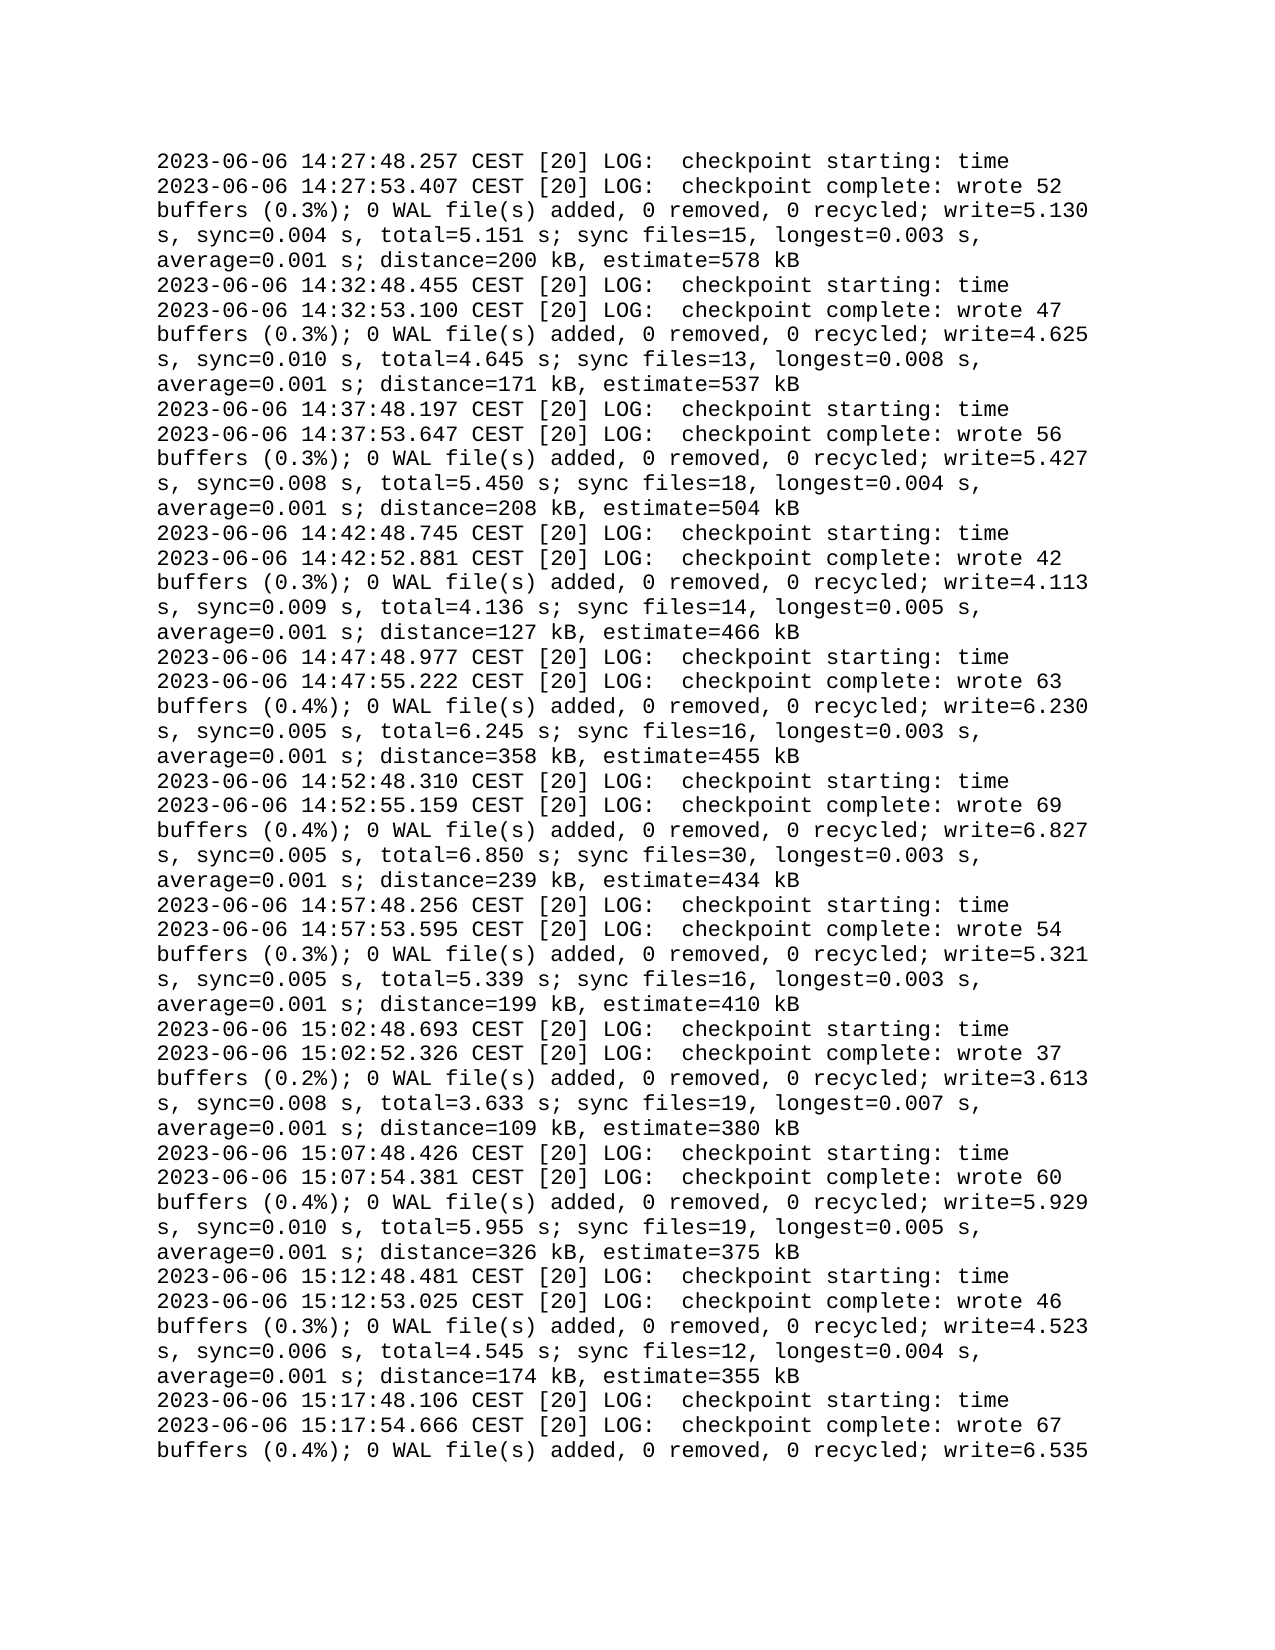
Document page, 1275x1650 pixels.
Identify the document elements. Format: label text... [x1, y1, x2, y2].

text 2023-06-06 15:02:48.693 CEST [20] LOG: checkpoint starting: time [156, 1018, 1118, 1042]
text 2023-06-06 14:57:53.595 CEST [20] LOG: checkpoint complete: wrote 54 buffers (0.3%); 0 WAL file(s) added, 0 removed, 0 recycled; write=5.321 s, sync=0.005 s, total=5.339 s; sync files=16, longest=0.003 s, average=0.001 s; distance=199 kB, estimate=410 kB [156, 918, 1118, 1018]
text 2023-06-06 15:12:48.481 CEST [20] LOG: checkpoint starting: time [156, 1266, 1118, 1290]
text 2023-06-06 14:37:53.647 CEST [20] LOG: checkpoint complete: wrote 56 buffers (0.3%); 0 WAL file(s) added, 0 removed, 0 recycled; write=5.427 s, sync=0.008 s, total=5.450 s; sync files=18, longest=0.004 s, average=0.001 s; distance=208 kB, estimate=504 kB [156, 423, 1118, 522]
text 2023-06-06 14:42:48.745 CEST [20] LOG: checkpoint starting: time [156, 522, 1118, 547]
text 2023-06-06 14:52:48.310 CEST [20] LOG: checkpoint starting: time [156, 770, 1118, 794]
text 2023-06-06 14:47:55.222 CEST [20] LOG: checkpoint complete: wrote 63 buffers (0.4%); 0 WAL file(s) added, 0 removed, 0 recycled; write=6.230 s, sync=0.005 s, total=6.245 s; sync files=16, longest=0.003 s, average=0.001 s; distance=358 kB, estimate=455 kB [156, 671, 1118, 770]
text 2023-06-06 14:47:48.977 CEST [20] LOG: checkpoint starting: time [156, 646, 1118, 671]
text 2023-06-06 15:02:52.326 CEST [20] LOG: checkpoint complete: wrote 37 buffers (0.2%); 0 WAL file(s) added, 0 removed, 0 recycled; write=3.613 s, sync=0.008 s, total=3.633 s; sync files=19, longest=0.007 s, average=0.001 s; distance=109 kB, estimate=380 kB [156, 1042, 1118, 1142]
text 2023-06-06 14:27:53.407 CEST [20] LOG: checkpoint complete: wrote 52 buffers (0.3%); 0 WAL file(s) added, 0 removed, 0 recycled; write=5.130 s, sync=0.004 s, total=5.151 s; sync files=15, longest=0.003 s, average=0.001 s; distance=200 kB, estimate=578 kB [156, 175, 1118, 274]
text 2023-06-06 14:52:55.159 CEST [20] LOG: checkpoint complete: wrote 69 buffers (0.4%); 0 WAL file(s) added, 0 removed, 0 recycled; write=6.827 s, sync=0.005 s, total=6.850 s; sync files=30, longest=0.003 s, average=0.001 s; distance=239 kB, estimate=434 kB [156, 794, 1118, 894]
text 2023-06-06 15:07:54.381 CEST [20] LOG: checkpoint complete: wrote 60 buffers (0.4%); 0 WAL file(s) added, 0 removed, 0 recycled; write=5.929 s, sync=0.010 s, total=5.955 s; sync files=19, longest=0.005 s, average=0.001 s; distance=326 kB, estimate=375 kB [156, 1166, 1118, 1266]
text 2023-06-06 14:27:48.257 CEST [20] LOG: checkpoint starting: time [156, 150, 1118, 175]
text 2023-06-06 14:32:53.100 CEST [20] LOG: checkpoint complete: wrote 47 buffers (0.3%); 0 WAL file(s) added, 0 removed, 0 recycled; write=4.625 s, sync=0.010 s, total=4.645 s; sync files=13, longest=0.008 s, average=0.001 s; distance=171 kB, estimate=537 kB [156, 299, 1118, 398]
text 2023-06-06 15:07:48.426 CEST [20] LOG: checkpoint starting: time [156, 1142, 1118, 1166]
text 2023-06-06 15:17:54.666 CEST [20] LOG: checkpoint complete: wrote 67 buffers (0.4%); 0 WAL file(s) added, 0 removed, 0 recycled; write=6.535 [156, 1414, 1118, 1464]
text 2023-06-06 15:12:53.025 CEST [20] LOG: checkpoint complete: wrote 46 buffers (0.3%); 0 WAL file(s) added, 0 removed, 0 recycled; write=4.523 s, sync=0.006 s, total=4.545 s; sync files=12, longest=0.004 s, average=0.001 s; distance=174 kB, estimate=355 kB [156, 1290, 1118, 1389]
text 2023-06-06 14:37:48.197 CEST [20] LOG: checkpoint starting: time [156, 398, 1118, 423]
text 2023-06-06 15:17:48.106 CEST [20] LOG: checkpoint starting: time [156, 1389, 1118, 1414]
text 2023-06-06 14:32:48.455 CEST [20] LOG: checkpoint starting: time [156, 274, 1118, 299]
text 2023-06-06 14:42:52.881 CEST [20] LOG: checkpoint complete: wrote 42 buffers (0.3%); 0 WAL file(s) added, 0 removed, 0 recycled; write=4.113 s, sync=0.009 s, total=4.136 s; sync files=14, longest=0.005 s, average=0.001 s; distance=127 kB, estimate=466 kB [156, 547, 1118, 646]
text 2023-06-06 14:57:48.256 CEST [20] LOG: checkpoint starting: time [156, 894, 1118, 918]
